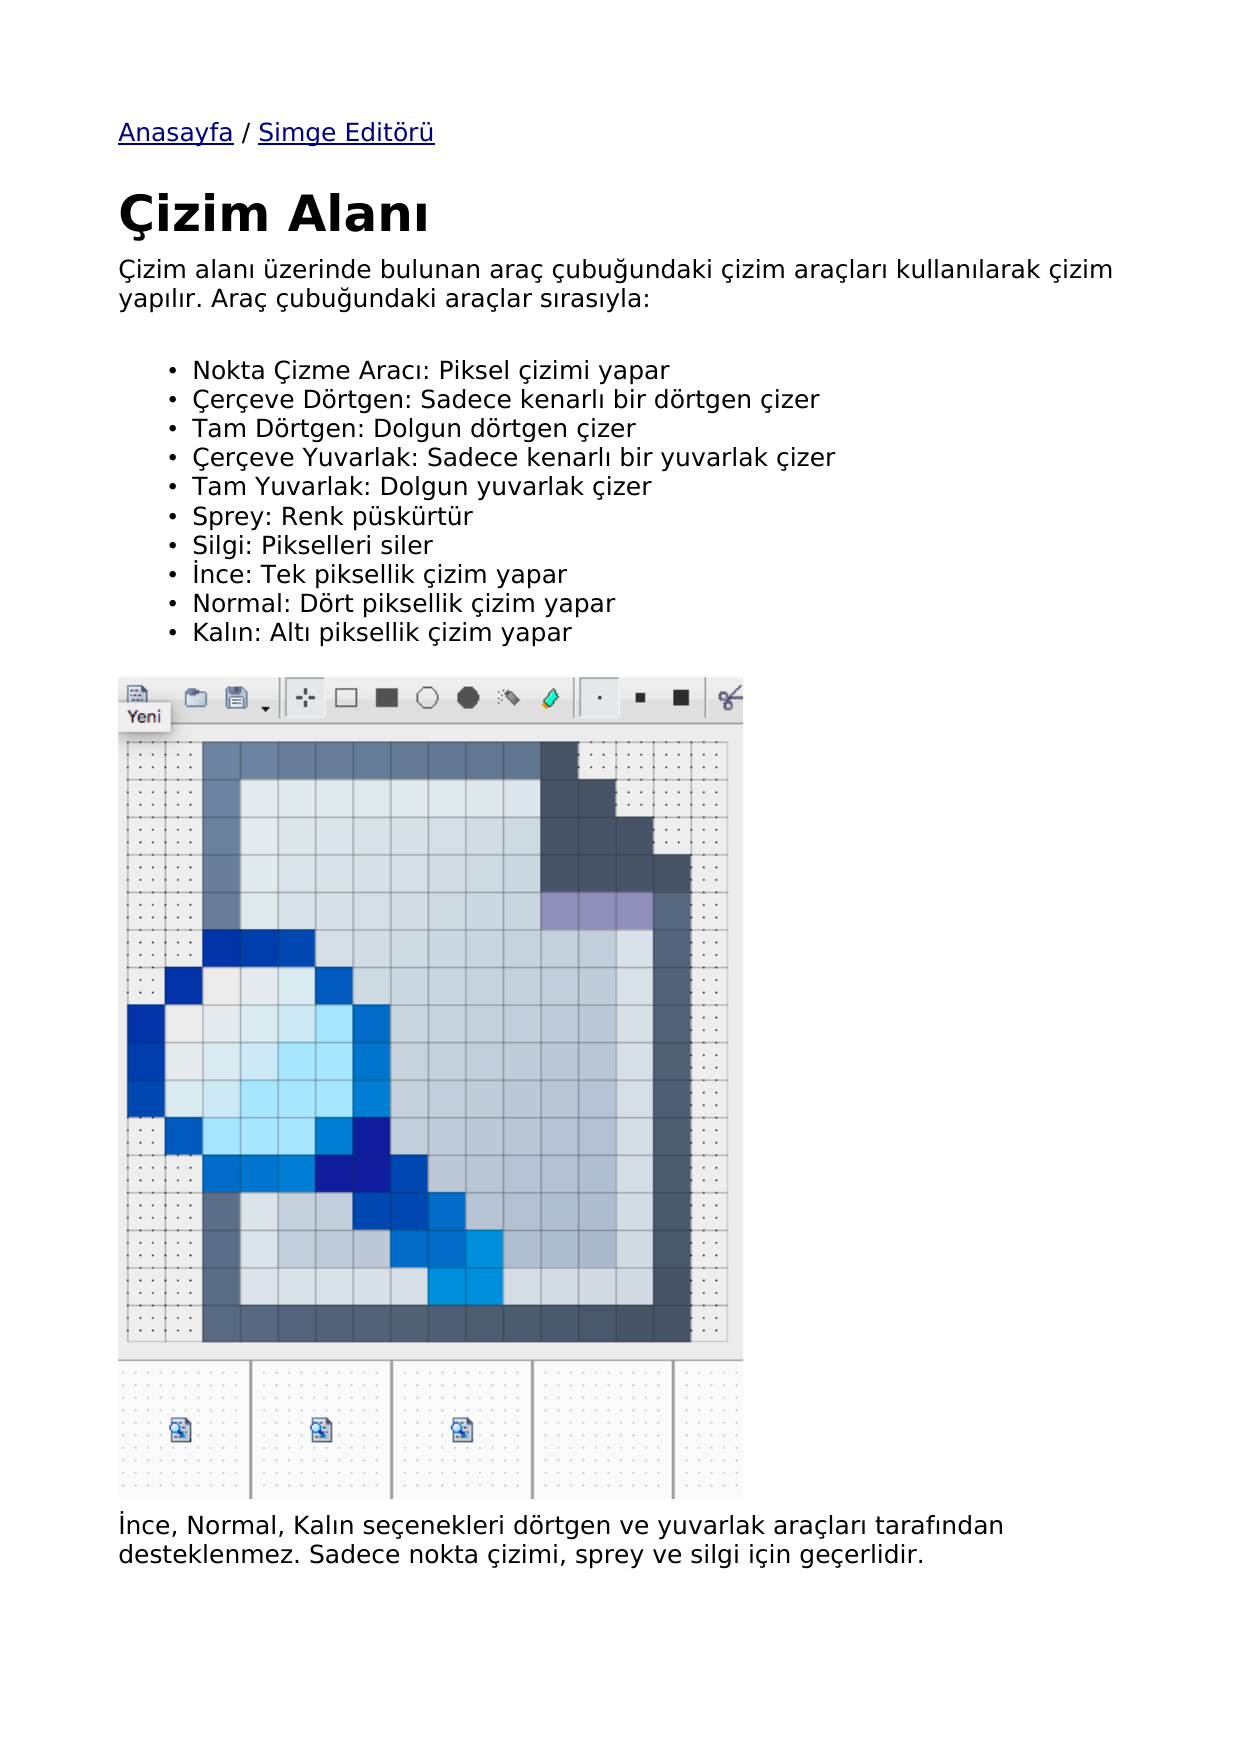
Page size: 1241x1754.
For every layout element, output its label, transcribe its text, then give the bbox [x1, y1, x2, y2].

text Anasayfa / Simge Editörü [118, 118, 1122, 147]
subtitle Çizim Alanı [118, 185, 1122, 243]
list Çerçeve Yuvarlak: Sadece kenarlı bir yuvarlak çizer [177, 443, 1122, 472]
list Nokta Çizme Aracı: Piksel çizimi yapar [177, 356, 1122, 385]
list İnce: Tek piksellik çizim yapar [177, 560, 1122, 589]
list Kalın: Altı piksellik çizim yapar [177, 618, 1122, 647]
picture [118, 677, 744, 1499]
list Tam Dörtgen: Dolgun dörtgen çizer [177, 414, 1122, 443]
list Tam Yuvarlak: Dolgun yuvarlak çizer [177, 472, 1122, 502]
list Çerçeve Dörtgen: Sadece kenarlı bir dörtgen çizer [177, 385, 1122, 414]
list Silgi: Pikselleri siler [177, 531, 1122, 560]
list Normal: Dört piksellik çizim yapar [177, 589, 1122, 618]
text İnce, Normal, Kalın seçenekleri dörtgen ve yuvarlak araçları tarafından desteklenmez. Sadece nokta çizimi, sprey ve silgi için geçerlidir. [118, 1511, 1122, 1570]
list Sprey: Renk püskürtür [177, 502, 1122, 531]
text Çizim alanı üzerinde bulunan araç çubuğundaki çizim araçları kullanılarak çizim yapılır. Araç çubuğundaki araçlar sırasıyla: [118, 256, 1122, 314]
